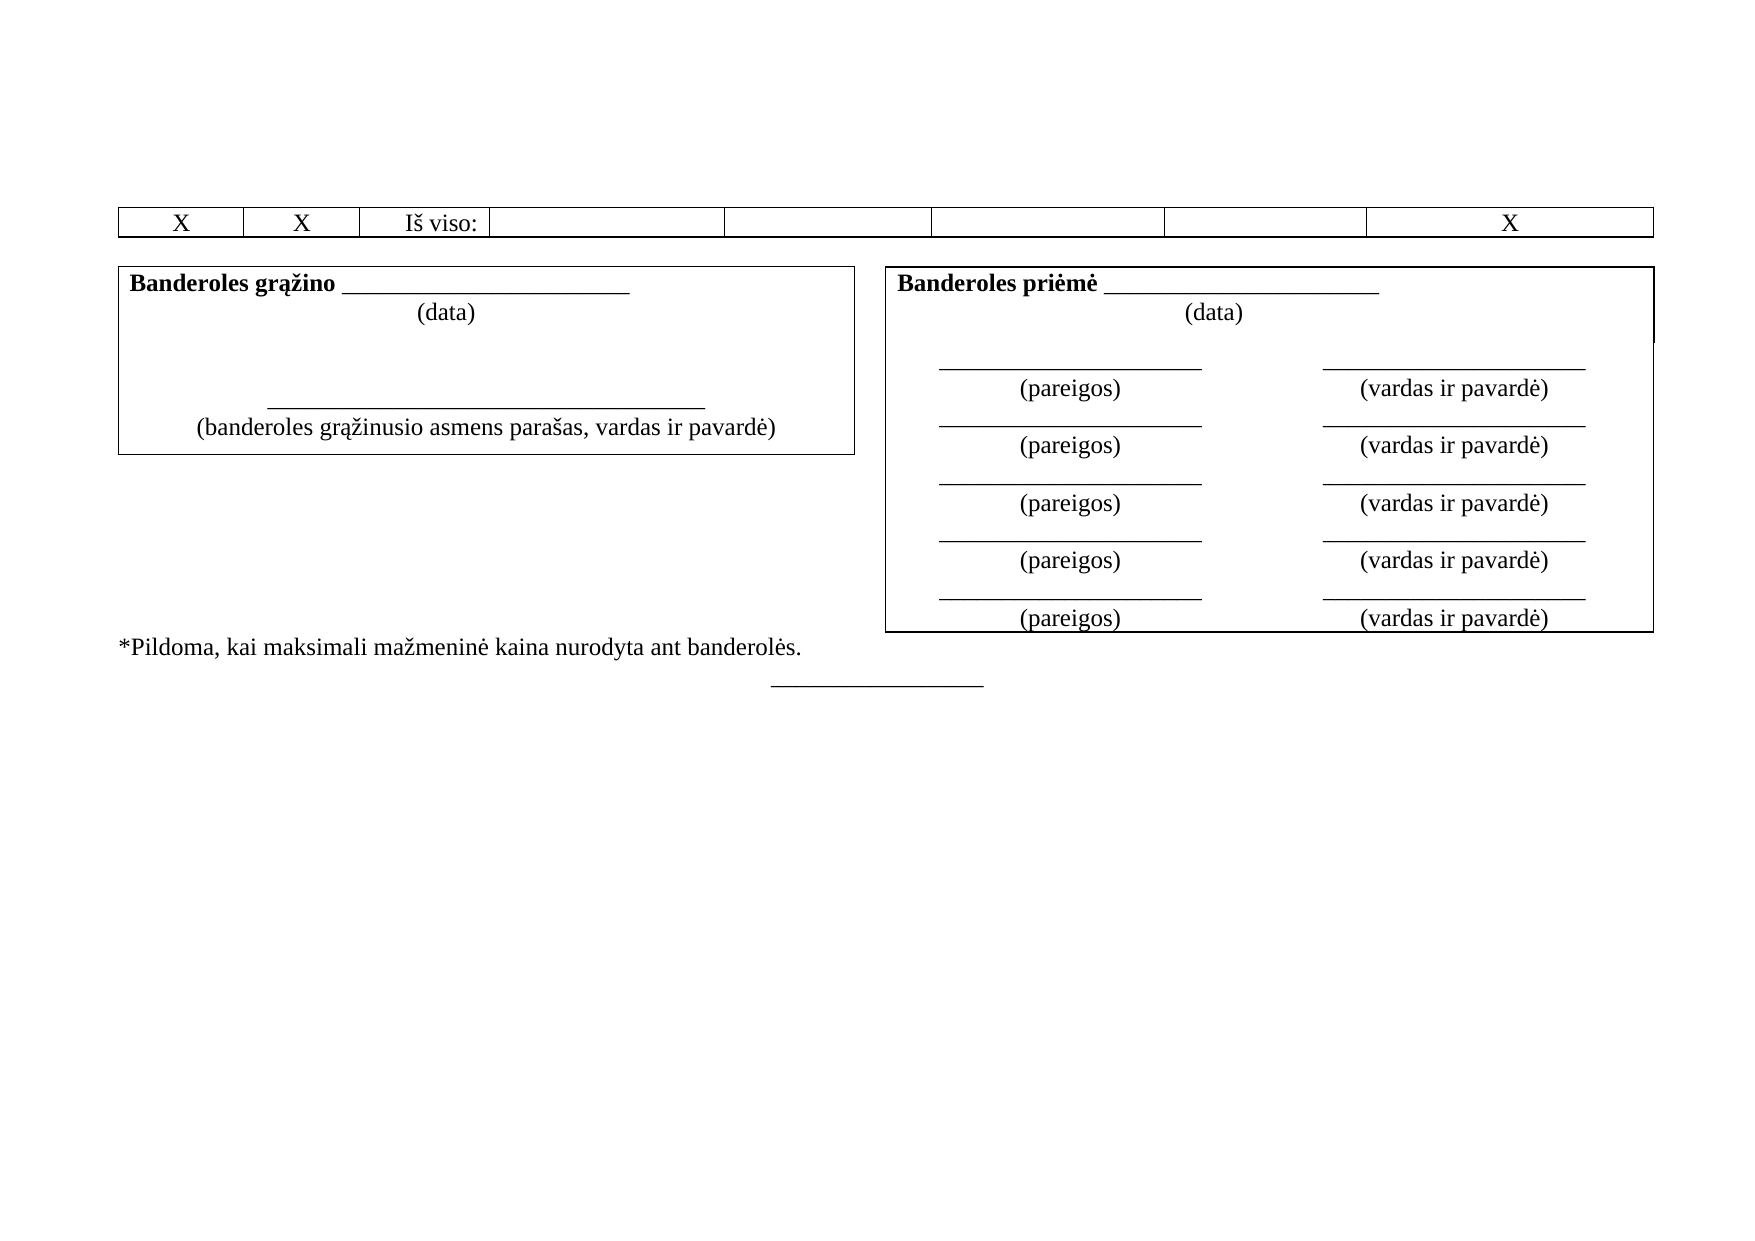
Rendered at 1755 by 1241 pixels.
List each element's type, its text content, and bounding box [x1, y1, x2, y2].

table_cell X [244, 208, 359, 236]
table_header Banderoles priėmė ______________________ (data) [886, 268, 1653, 343]
text _________________ [118, 661, 1636, 690]
table_cell [932, 208, 1164, 236]
table_cell [118, 454, 885, 631]
table_cell [1165, 208, 1366, 236]
table_cell _____________________ (pareigos) _____________________ (pareigos) _____________________ (pareigos) _____________________ (pareigos) _____________________ (pareigos) [886, 343, 1255, 631]
table_cell _____________________ (vardas ir pavardė) _____________________ (vardas ir pavardė) _____________________ (vardas ir pavardė) _____________________ (vardas ir pavardė) _____________________ (vardas ir pavardė) [1255, 343, 1653, 631]
table_cell [725, 208, 931, 236]
table_header [855, 266, 885, 454]
table_cell X [119, 208, 243, 236]
table_cell X [1367, 208, 1653, 236]
text *Pildoma, kai maksimali mažmeninė kaina nurodyta ant banderolės. [118, 632, 1636, 661]
table_header Banderoles grąžino _______________________ (data) ___________________________________ (banderoles grąžinusio asmens parašas, vardas ir pavardė) [119, 267, 854, 454]
table_cell [490, 208, 724, 236]
table_cell Iš viso: [360, 208, 489, 236]
